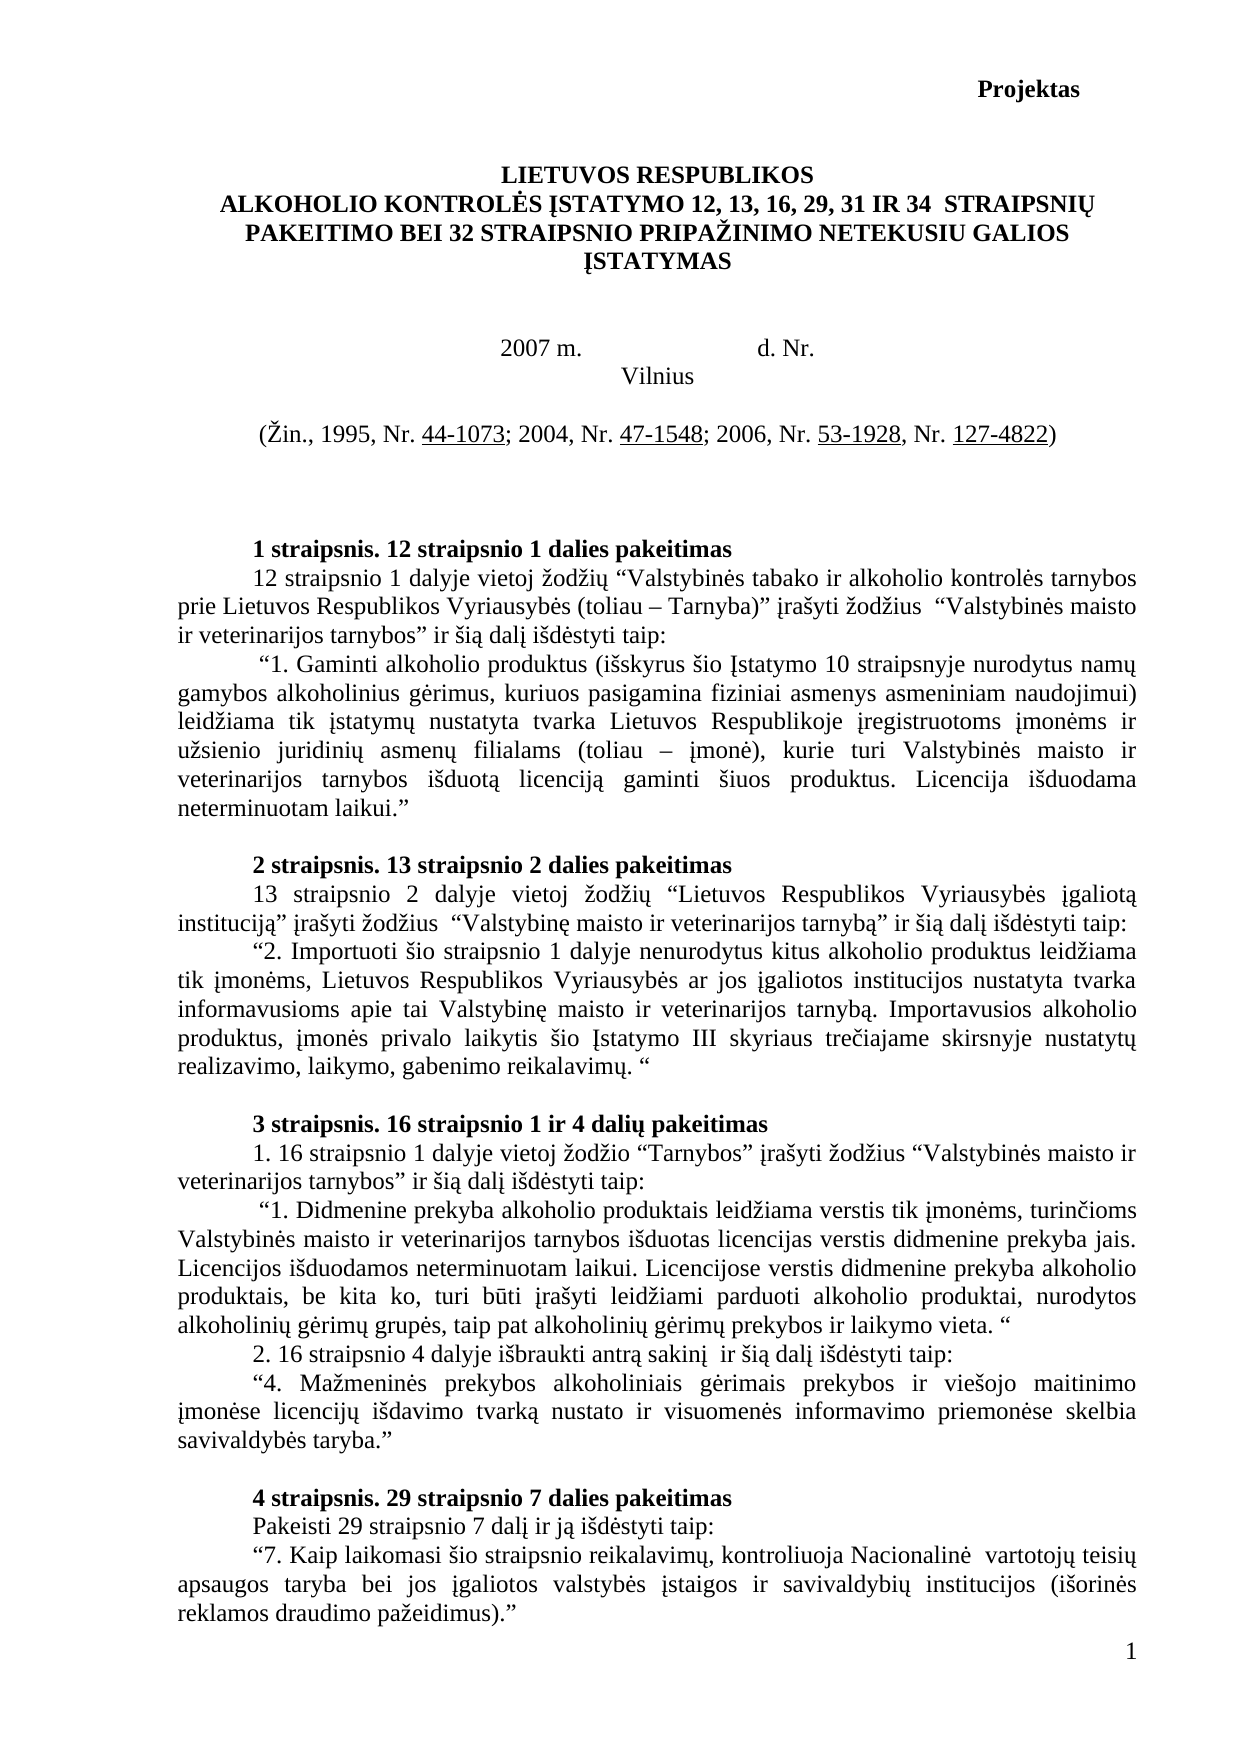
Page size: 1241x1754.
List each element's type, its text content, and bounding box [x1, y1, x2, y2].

text 3 straipsnis. 16 straipsnio 1 ir 4 dalių pakeitimas [177, 1109, 1137, 1138]
text “1. Didmenine prekyba alkoholio produktais leidžiama verstis tik įmonėms, turinčioms Valstybinės maisto ir veterinarijos tarnybos išduotas licencijas verstis didmenine prekyba jais. Licencijos išduodamos neterminuotam laikui. Licencijose verstis didmenine prekyba alkoholio produktais, be kita ko, turi būti įrašyti leidžiami parduoti alkoholio produktai, nurodytos alkoholinių gėrimų grupės, taip pat alkoholinių gėrimų prekybos ir laikymo vieta. “ [177, 1195, 1137, 1339]
text 2007 m. d. Nr. [177, 333, 1137, 361]
text 2. 16 straipsnio 4 dalyje išbraukti antrą sakinį ir šią dalį išdėstyti taip: [177, 1339, 1137, 1368]
text 1. 16 straipsnio 1 dalyje vietoj žodžio “Tarnybos” įrašyti žodžius “Valstybinės maisto ir veterinarijos tarnybos” ir šią dalį išdėstyti taip: [177, 1138, 1137, 1195]
text “1. Gaminti alkoholio produktus (išskyrus šio Įstatymo 10 straipsnyje nurodytus namų gamybos alkoholinius gėrimus, kuriuos pasigamina fiziniai asmenys asmeniniam naudojimui) leidžiama tik įstatymų nustatyta tvarka Lietuvos Respublikoje įregistruotoms įmonėms ir užsienio juridinių asmenų filialams (toliau – įmonė), kurie turi Valstybinės maisto ir veterinarijos tarnybos išduotą licenciją gaminti šiuos produktus. Licencija išduodama neterminuotam laikui.” [177, 649, 1137, 821]
text 2 straipsnis. 13 straipsnio 2 dalies pakeitimas [177, 850, 1137, 879]
text “4. Mažmeninės prekybos alkoholiniais gėrimais prekybos ir viešojo maitinimo įmonėse licencijų išdavimo tvarką nustato ir visuomenės informavimo priemonėse skelbia savivaldybės taryba.” [177, 1368, 1137, 1454]
text “7. Kaip laikomasi šio straipsnio reikalavimų, kontroliuoja Nacionalinė vartotojų teisių apsaugos taryba bei jos įgaliotos valstybės įstaigos ir savivaldybių institucijos (išorinės reklamos draudimo pažeidimus).” [177, 1540, 1137, 1626]
text Pakeisti 29 straipsnio 7 dalį ir ją išdėstyti taip: [177, 1511, 1137, 1540]
text Projektas [177, 74, 1137, 103]
text 13 straipsnio 2 dalyje vietoj žodžių “Lietuvos Respublikos Vyriausybės įgaliotą instituciją” įrašyti žodžius “Valstybinę maisto ir veterinarijos tarnybą” ir šią dalį išdėstyti taip: [177, 879, 1137, 936]
text “2. Importuoti šio straipsnio 1 dalyje nenurodytus kitus alkoholio produktus leidžiama tik įmonėms, Lietuvos Respublikos Vyriausybės ar jos įgaliotos institucijos nustatyta tvarka informavusioms apie tai Valstybinę maisto ir veterinarijos tarnybą. Importavusios alkoholio produktus, įmonės privalo laikytis šio Įstatymo III skyriaus trečiajame skirsnyje nustatytų realizavimo, laikymo, gabenimo reikalavimų. “ [177, 936, 1137, 1080]
text (Žin., 1995, Nr. 44-1073; 2004, Nr. 47-1548; 2006, Nr. 53-1928, Nr. 127-4822) [177, 419, 1137, 448]
text LIETUVOS RESPUBLIKOS [177, 160, 1137, 189]
text 12 straipsnio 1 dalyje vietoj žodžių “Valstybinės tabako ir alkoholio kontrolės tarnybos prie Lietuvos Respublikos Vyriausybės (toliau – Tarnyba)” įrašyti žodžius “Valstybinės maisto ir veterinarijos tarnybos” ir šią dalį išdėstyti taip: [177, 563, 1137, 649]
text 1 straipsnis. 12 straipsnio 1 dalies pakeitimas [177, 534, 1137, 563]
text ALKOHOLIO KONTROLĖS ĮSTATYMO 12, 13, 16, 29, 31 IR 34 straipsnių pakeitimo BEI 32 STRAIPSNIO PRIPAŽINIMO NETEKUSIU GALIOS [177, 189, 1137, 246]
text Vilnius [177, 361, 1137, 390]
text 4 straipsnis. 29 straipsnio 7 dalies pakeitimas [177, 1483, 1137, 1511]
text ĮSTATYMAS [177, 246, 1137, 275]
